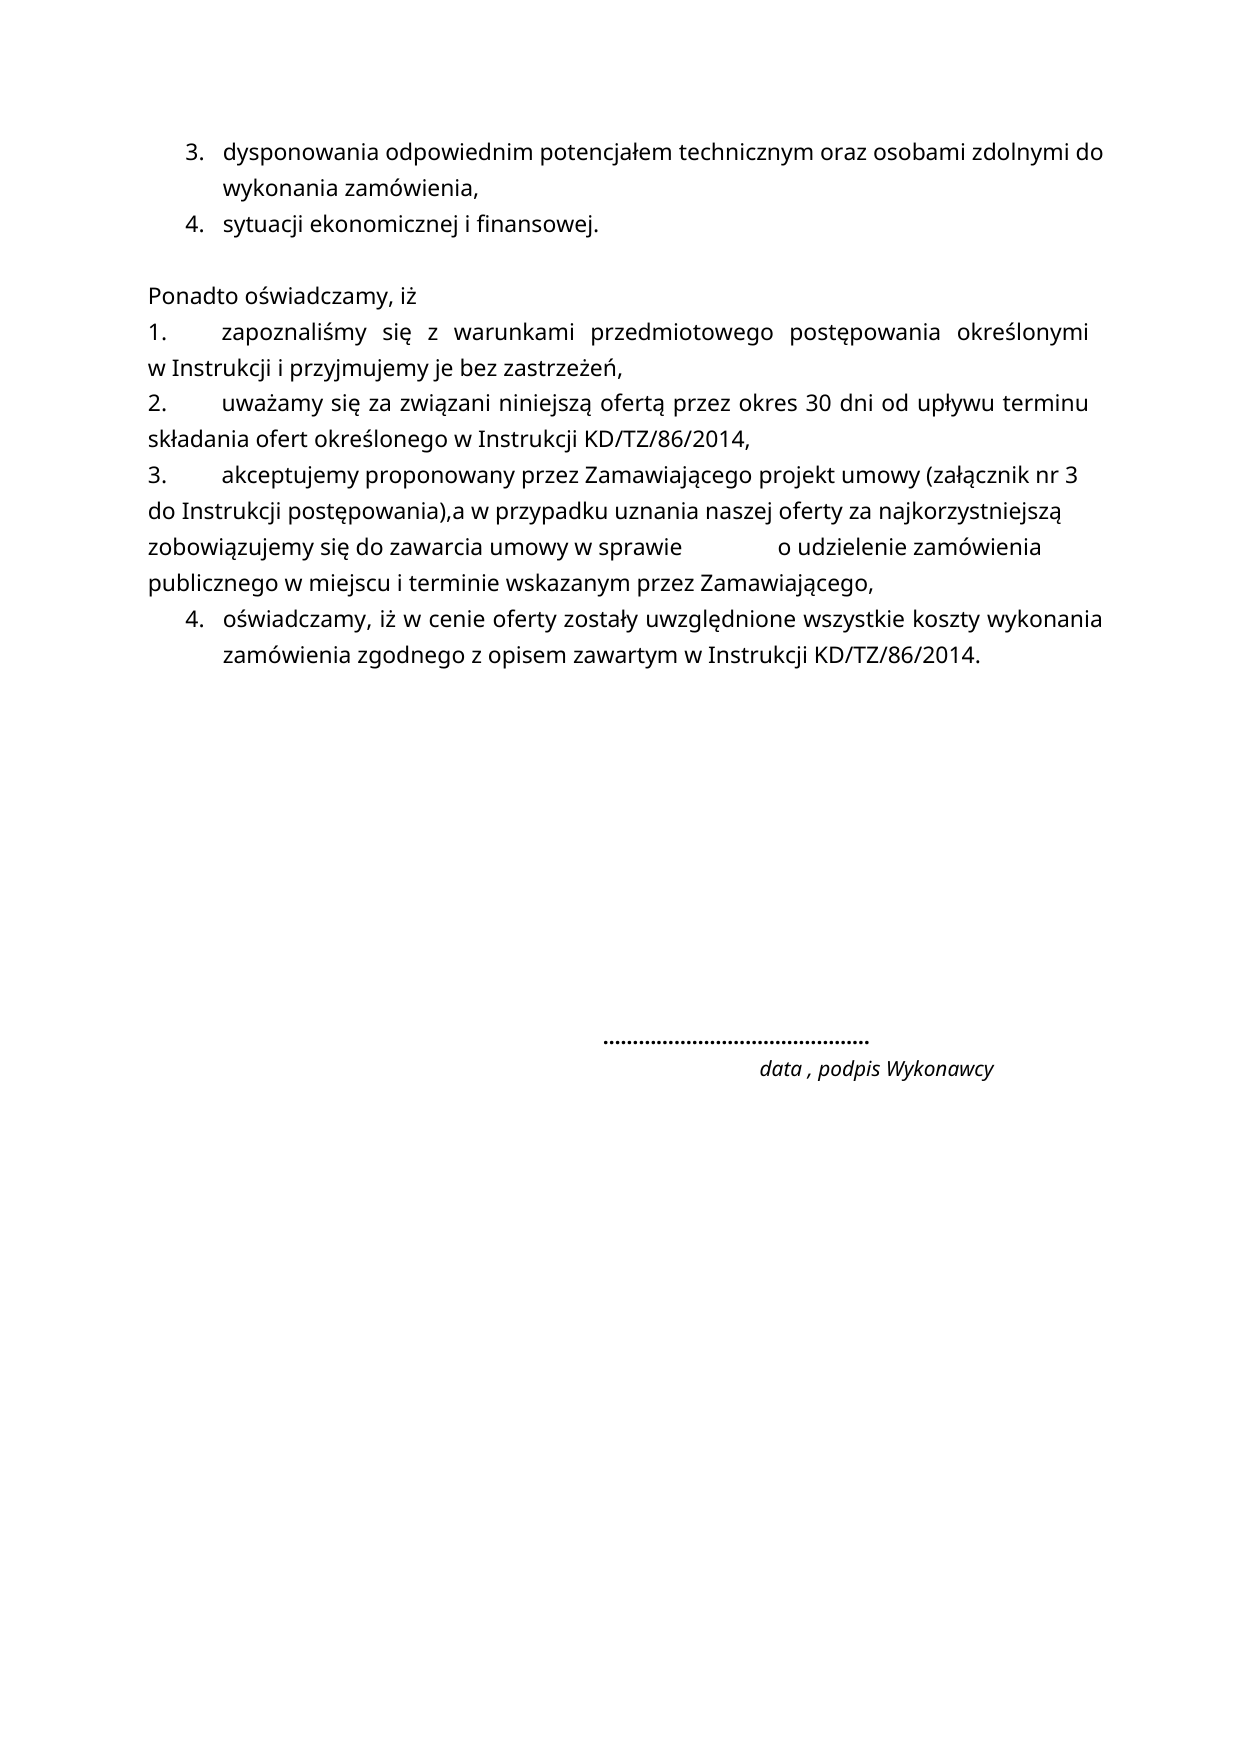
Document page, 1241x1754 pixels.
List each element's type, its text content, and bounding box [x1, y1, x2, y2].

list dysponowania odpowiednim potencjałem technicznym oraz osobami zdolnymi do wykonania zamówienia, [185, 136, 1104, 203]
list sytuacji ekonomicznej i finansowej. [185, 208, 1104, 239]
list oświadczamy, iż w cenie oferty zostały uwzględnione wszystkie koszty wykonania zamówienia zgodnego z opisem zawartym w Instrukcji KD/TZ/86/2014. [185, 603, 1104, 670]
text data , podpis Wykonawcy [148, 1054, 1090, 1083]
text ……………………………………… [148, 1022, 1090, 1050]
list akceptujemy proponowany przez Zamawiającego projekt umowy (załącznik nr 3 do Instrukcji postępowania),a w przypadku uznania naszej oferty za najkorzystniejszą zobowiązujemy się do zawarcia umowy w sprawie o udzielenie zamówienia publicznego w miejscu i terminie wskazanym przez Zamawiającego, [148, 459, 1090, 598]
list zapoznaliśmy się z warunkami przedmiotowego postępowania określonymi w Instrukcji i przyjmujemy je bez zastrzeżeń, [148, 316, 1090, 383]
list uważamy się za związani niniejszą ofertą przez okres 30 dni od upływu terminu składania ofert określonego w Instrukcji KD/TZ/86/2014, [148, 387, 1090, 454]
text Ponadto oświadczamy, iż [148, 279, 1104, 311]
